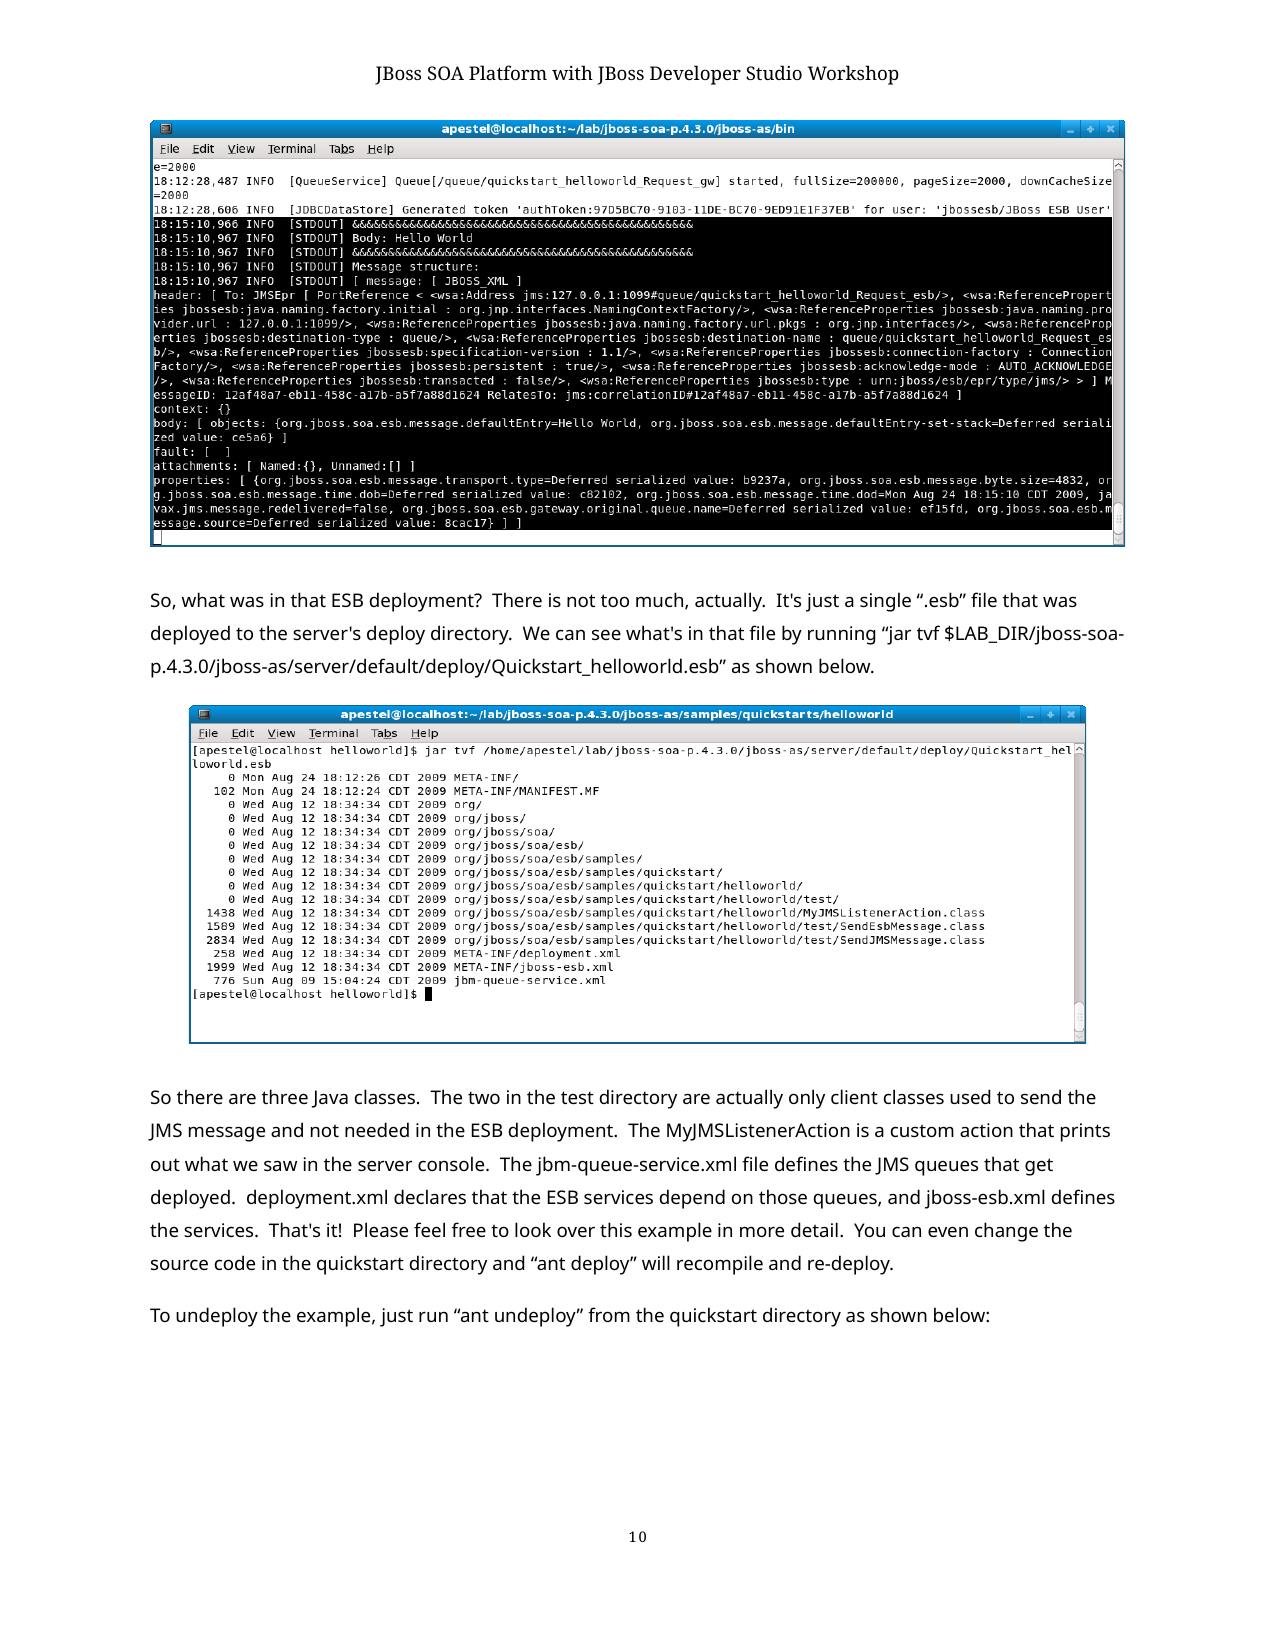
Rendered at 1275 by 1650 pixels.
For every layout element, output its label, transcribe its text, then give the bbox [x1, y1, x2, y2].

text So, what was in that ESB deployment? There is not too much, actually. It's just a single “.esb” file that was deployed to the server's deploy directory. We can see what's in that file by running “jar tvf $LAB_DIR/jboss-soa-p.4.3.0/jboss-as/server/default/deploy/Quickstart_helloworld.esb” as shown below. [150, 547, 1125, 679]
picture [188, 710, 1087, 1044]
picture [1082, 120, 1119, 132]
text So there are three Java classes. The two in the test directory are actually only client classes used to send the JMS message and not needed in the ESB deployment. The MyJMSListenerAction is a custom action that prints out what we saw in the server console. The jbm-queue-service.xml file defines the JMS queues that get deployed. deployment.xml declares that the ESB services depend on those queues, and jboss-esb.xml defines the services. That's it! Please feel free to look over this example in more detail. You can even change the source code in the quickstart directory and “ant deploy” will recompile and re-deploy. [150, 705, 1125, 1276]
picture [1021, 705, 1060, 717]
text To undeploy the example, just run “ant undeploy” from the quickstart directory as shown below: [150, 1302, 1125, 1328]
picture [1062, 705, 1080, 717]
picture [1062, 120, 1080, 132]
picture [150, 124, 1125, 547]
